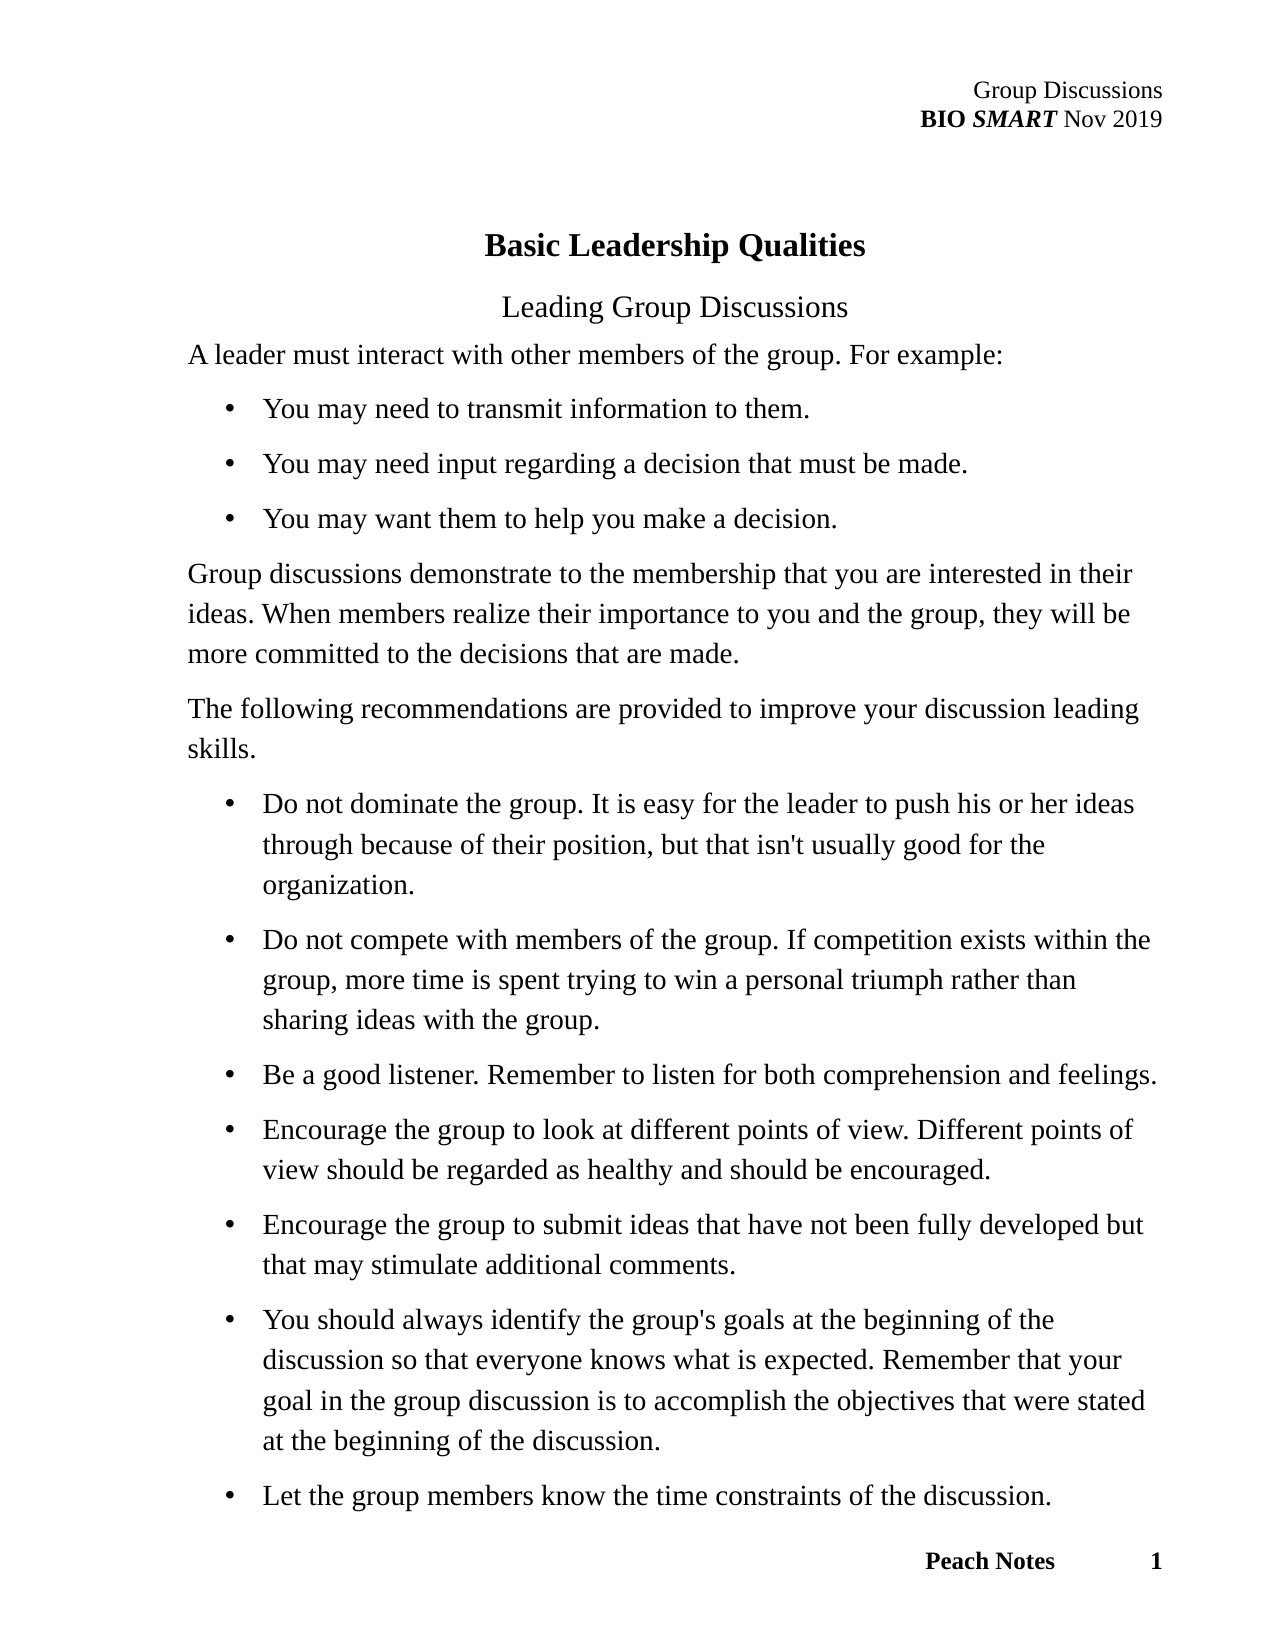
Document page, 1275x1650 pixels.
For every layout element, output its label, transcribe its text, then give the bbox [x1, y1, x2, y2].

list Do not dominate the group. It is easy for the leader to push his or her ideas through because of their position, but that isn't usually good for the organization. [225, 786, 1162, 901]
list Encourage the group to submit ideas that have not been fully developed but that may stimulate additional comments. [225, 1207, 1162, 1281]
list Do not compete with members of the group. If competition exists within the group, more time is spent trying to win a personal triumph rather than sharing ideas with the group. [225, 922, 1162, 1036]
list Let the group members know the time constraints of the discussion. [225, 1478, 1162, 1511]
title Basic Leadership Qualities [187, 225, 1162, 263]
text Group discussions demonstrate to the membership that you are interested in their ideas. When members realize their importance to you and the group, they will be more committed to the decisions that are made. [187, 556, 1162, 670]
subtitle Leading Group Discussions [187, 288, 1162, 324]
text A leader must interact with other members of the group. For example: [187, 337, 1162, 370]
list You should always identify the group's goals at the beginning of the discussion so that everyone knows what is expected. Remember that your goal in the group discussion is to accomplish the objectives that were stated at the beginning of the discussion. [225, 1302, 1162, 1456]
list You may want them to help you make a decision. [225, 501, 1162, 535]
list Be a good listener. Remember to listen for both comprehension and feelings. [225, 1057, 1162, 1091]
text The following recommendations are provided to improve your discussion leading skills. [187, 691, 1162, 765]
list Encourage the group to look at different points of view. Different points of view should be regarded as healthy and should be encouraged. [225, 1112, 1162, 1186]
list You may need to transmit information to them. [225, 392, 1162, 425]
list You may need input regarding a decision that must be made. [225, 446, 1162, 480]
